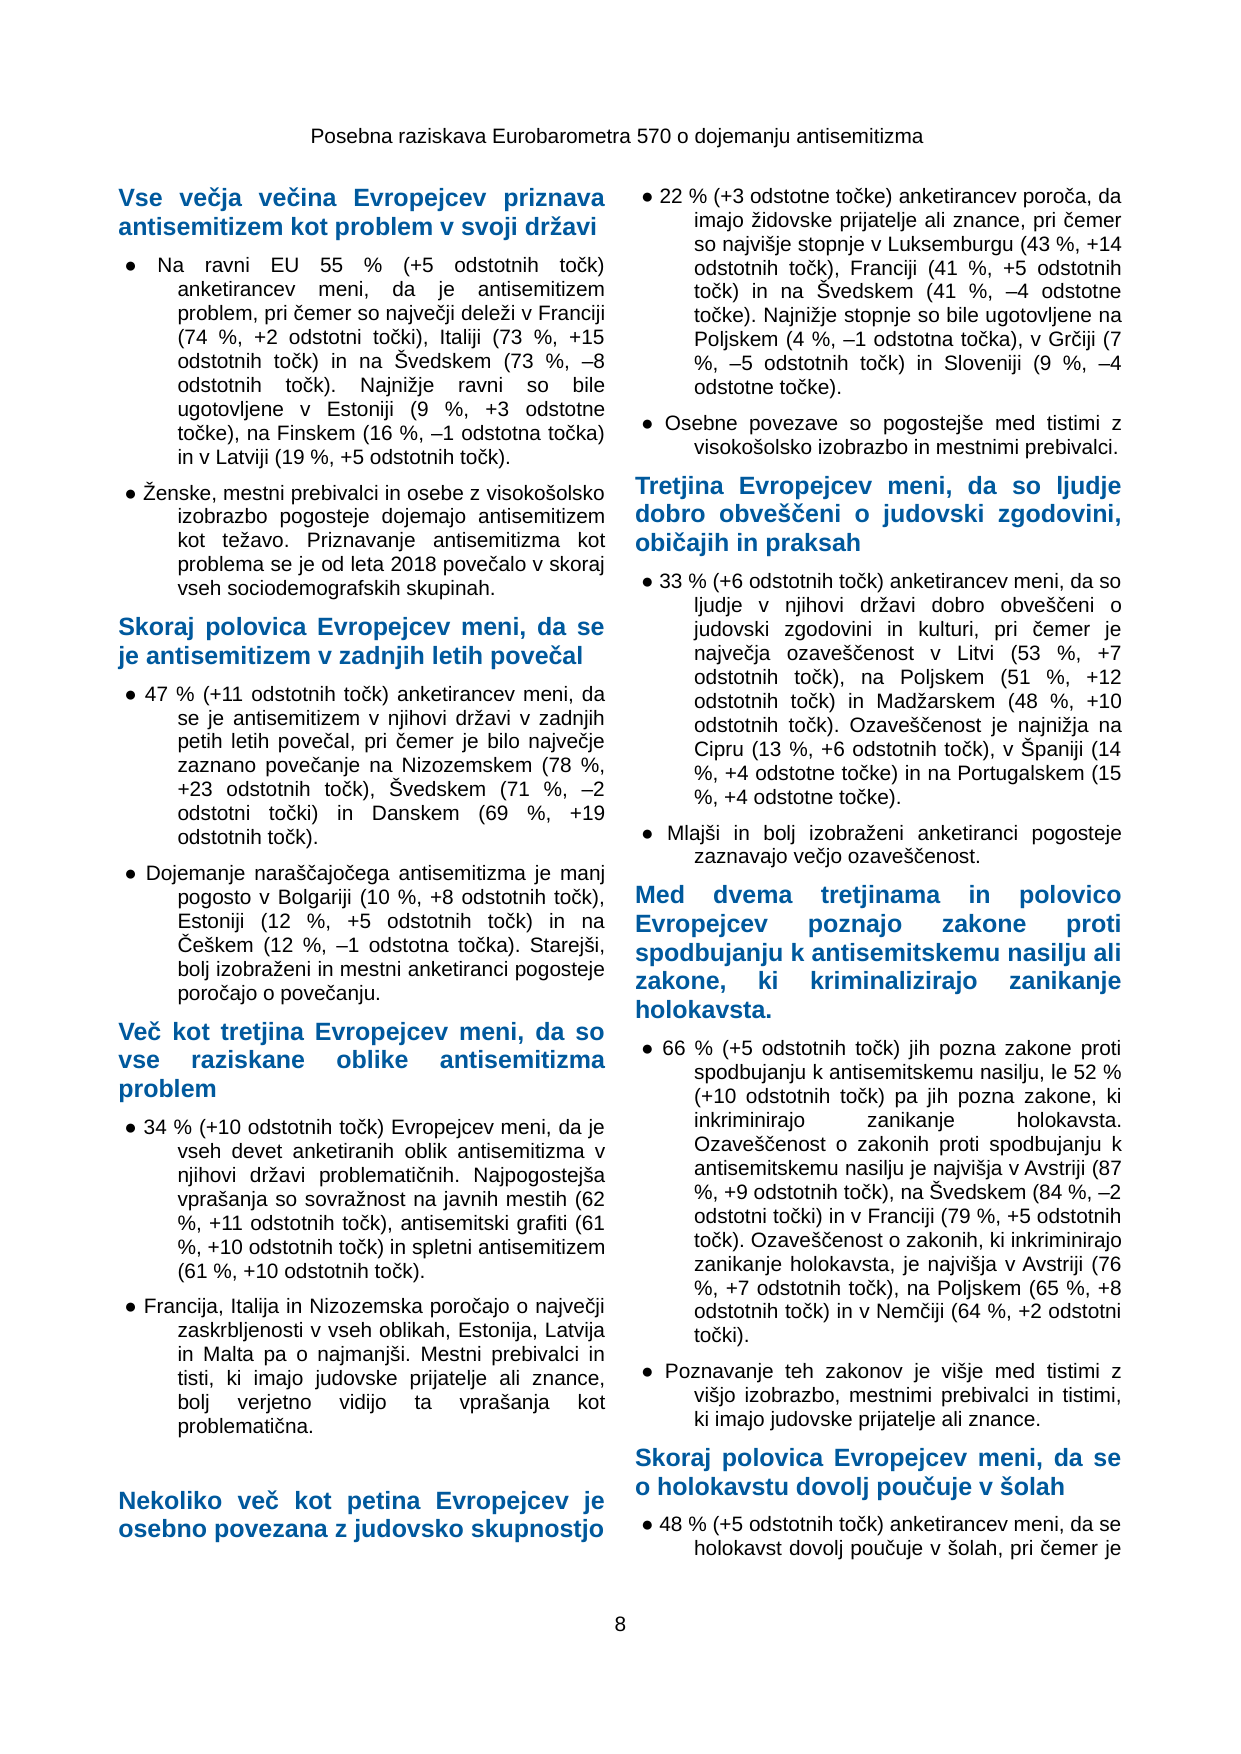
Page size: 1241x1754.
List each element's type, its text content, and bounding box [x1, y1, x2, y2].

text Skoraj polovica Evropejcev meni, da se o holokavstu dovolj poučuje v šolah [635, 1443, 1122, 1500]
text Skoraj polovica Evropejcev meni, da se je antisemitizem v zadnjih letih povečal [118, 612, 605, 669]
text ● 48 % (+5 odstotnih točk) anketirancev meni, da se holokavst dovolj poučuje v šolah, pri čemer je [641, 1512, 1122, 1560]
text ● 34 % (+10 odstotnih točk) Evropejcev meni, da je vseh devet anketiranih oblik antisemitizma v njihovi državi problematičnih. Najpogostejša vprašanja so sovražnost na javnih mestih (62 %, +11 odstotnih točk), antisemitski grafiti (61 %, +10 odstotnih točk) in spletni antisemitizem (61 %, +10 odstotnih točk). [124, 1115, 605, 1282]
text ● 47 % (+11 odstotnih točk) anketirancev meni, da se je antisemitizem v njihovi državi v zadnjih petih letih povečal, pri čemer je bilo največje zaznano povečanje na Nizozemskem (78 %, +23 odstotnih točk), Švedskem (71 %, –2 odstotni točki) in Danskem (69 %, +19 odstotnih točk). [124, 681, 605, 849]
text Več kot tretjina Evropejcev meni, da so vse raziskane oblike antisemitizma problem [118, 1017, 605, 1103]
text Vse večja večina Evropejcev priznava antisemitizem kot problem v svoji državi [118, 183, 605, 241]
text ● Dojemanje naraščajočega antisemitizma je manj pogosto v Bolgariji (10 %, +8 odstotnih točk), Estoniji (12 %, +5 odstotnih točk) in na Češkem (12 %, –1 odstotna točka). Starejši, bolj izobraženi in mestni anketiranci pogosteje poročajo o povečanju. [124, 861, 605, 1005]
text ● Poznavanje teh zakonov je višje med tistimi z višjo izobrazbo, mestnimi prebivalci in tistimi, ki imajo judovske prijatelje ali znance. [641, 1359, 1122, 1431]
text Tretjina Evropejcev meni, da so ljudje dobro obveščeni o judovski zgodovini, običajih in praksah [635, 471, 1122, 557]
text Nekoliko več kot petina Evropejcev je osebno povezana z judovsko skupnostjo [118, 1486, 605, 1543]
text ● 66 % (+5 odstotnih točk) jih pozna zakone proti spodbujanju k antisemitskemu nasilju, le 52 % (+10 odstotnih točk) pa jih pozna zakone, ki inkriminirajo zanikanje holokavsta. Ozaveščenost o zakonih proti spodbujanju k antisemitskemu nasilju je najvišja v Avstriji (87 %, +9 odstotnih točk), na Švedskem (84 %, –2 odstotni točki) in v Franciji (79 %, +5 odstotnih točk). Ozaveščenost o zakonih, ki inkriminirajo zanikanje holokavsta, je najvišja v Avstriji (76 %, +7 odstotnih točk), na Poljskem (65 %, +8 odstotnih točk) in v Nemčiji (64 %, +2 odstotni točki). [641, 1036, 1122, 1347]
text ● Osebne povezave so pogostejše med tistimi z visokošolsko izobrazbo in mestnimi prebivalci. [641, 411, 1122, 459]
text ● Francija, Italija in Nizozemska poročajo o največji zaskrbljenosti v vseh oblikah, Estonija, Latvija in Malta pa o najmanjši. Mestni prebivalci in tisti, ki imajo judovske prijatelje ali znance, bolj verjetno vidijo ta vprašanja kot problematična. [124, 1294, 605, 1438]
text ● Ženske, mestni prebivalci in osebe z visokošolsko izobrazbo pogosteje dojemajo antisemitizem kot težavo. Priznavanje antisemitizma kot problema se je od leta 2018 povečalo v skoraj vseh sociodemografskih skupinah. [124, 480, 605, 600]
text Med dvema tretjinama in polovico Evropejcev poznajo zakone proti spodbujanju k antisemitskemu nasilju ali zakone, ki kriminalizirajo zanikanje holokavsta. [635, 880, 1122, 1024]
text ● Mlajši in bolj izobraženi anketiranci pogosteje zaznavajo večjo ozaveščenost. [641, 820, 1122, 868]
text ● Na ravni EU 55 % (+5 odstotnih točk) anketirancev meni, da je antisemitizem problem, pri čemer so največji deleži v Franciji (74 %, +2 odstotni točki), Italiji (73 %, +15 odstotnih točk) in na Švedskem (73 %, –8 odstotnih točk). Najnižje ravni so bile ugotovljene v Estoniji (9 %, +3 odstotne točke), na Finskem (16 %, –1 odstotna točka) in v Latviji (19 %, +5 odstotnih točk). [124, 253, 605, 468]
text ● 33 % (+6 odstotnih točk) anketirancev meni, da so ljudje v njihovi državi dobro obveščeni o judovski zgodovini in kulturi, pri čemer je največja ozaveščenost v Litvi (53 %, +7 odstotnih točk), na Poljskem (51 %, +12 odstotnih točk) in Madžarskem (48 %, +10 odstotnih točk). Ozaveščenost je najnižja na Cipru (13 %, +6 odstotnih točk), v Španiji (14 %, +4 odstotne točke) in na Portugalskem (15 %, +4 odstotne točke). [641, 569, 1122, 808]
text ● 22 % (+3 odstotne točke) anketirancev poroča, da imajo židovske prijatelje ali znance, pri čemer so najvišje stopnje v Luksemburgu (43 %, +14 odstotnih točk), Franciji (41 %, +5 odstotnih točk) in na Švedskem (41 %, –4 odstotne točke). Najnižje stopnje so bile ugotovljene na Poljskem (4 %, –1 odstotna točka), v Grčiji (7 %, –5 odstotnih točk) in Sloveniji (9 %, –4 odstotne točke). [641, 183, 1122, 399]
